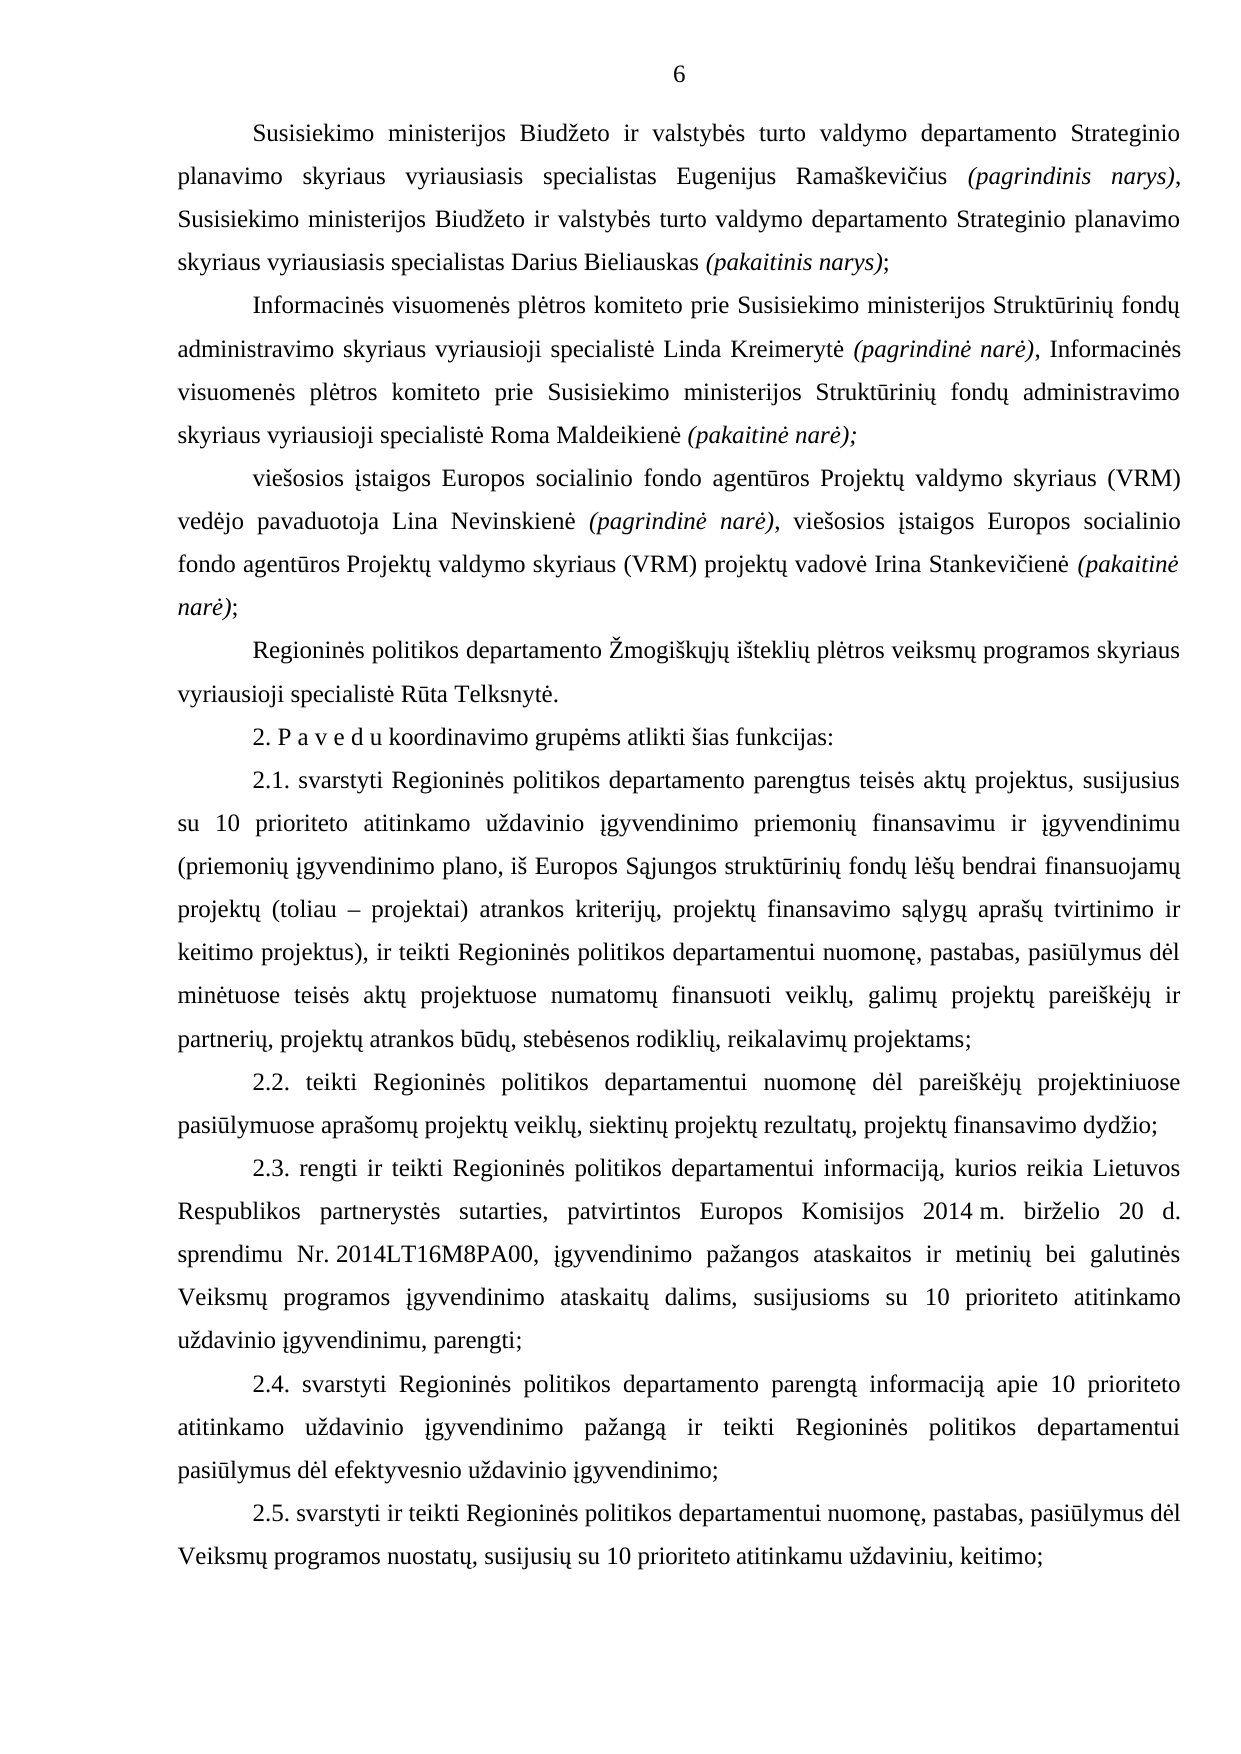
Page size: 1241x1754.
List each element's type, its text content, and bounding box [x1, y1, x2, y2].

text 2.2. teikti Regioninės politikos departamentui nuomonę dėl pareiškėjų projektiniuose pasiūlymuose aprašomų projektų veiklų, siektinų projektų rezultatų, projektų finansavimo dydžio; [177, 1067, 1181, 1139]
text Susisiekimo ministerijos Biudžeto ir valstybės turto valdymo departamento Strateginio planavimo skyriaus vyriausiasis specialistas Eugenijus Ramaškevičius (pagrindinis narys), Susisiekimo ministerijos Biudžeto ir valstybės turto valdymo departamento Strateginio planavimo skyriaus vyriausiasis specialistas Darius Bieliauskas (pakaitinis narys); [177, 118, 1181, 276]
text 2.1. svarstyti Regioninės politikos departamento parengtus teisės aktų projektus, susijusius su 10 prioriteto atitinkamo uždavinio įgyvendinimo priemonių finansavimu ir įgyvendinimu (priemonių įgyvendinimo plano, iš Europos Sąjungos struktūrinių fondų lėšų bendrai finansuojamų projektų (toliau – projektai) atrankos kriterijų, projektų finansavimo sąlygų aprašų tvirtinimo ir keitimo projektus), ir teikti Regioninės politikos departamentui nuomonę, pastabas, pasiūlymus dėl minėtuose teisės aktų projektuose numatomų finansuoti veiklų, galimų projektų pareiškėjų ir partnerių, projektų atrankos būdų, stebėsenos rodiklių, reikalavimų projektams; [177, 765, 1181, 1052]
text Regioninės politikos departamento Žmogiškųjų išteklių plėtros veiksmų programos skyriaus vyriausioji specialistė Rūta Telksnytė. [177, 636, 1181, 707]
text 2.4. svarstyti Regioninės politikos departamento parengtą informaciją apie 10 prioriteto atitinkamo uždavinio įgyvendinimo pažangą ir teikti Regioninės politikos departamentui pasiūlymus dėl efektyvesnio uždavinio įgyvendinimo; [177, 1369, 1181, 1484]
text 2. P a v e d u koordinavimo grupėms atlikti šias funkcijas: [177, 722, 1181, 751]
text 2.5. svarstyti ir teikti Regioninės politikos departamentui nuomonę, pastabas, pasiūlymus dėl Veiksmų programos nuostatų, susijusių su 10 prioriteto atitinkamu uždaviniu, keitimo; [177, 1498, 1181, 1570]
text Informacinės visuomenės plėtros komiteto prie Susisiekimo ministerijos Struktūrinių fondų administravimo skyriaus vyriausioji specialistė Linda Kreimerytė (pagrindinė narė), Informacinės visuomenės plėtros komiteto prie Susisiekimo ministerijos Struktūrinių fondų administravimo skyriaus vyriausioji specialistė Roma Maldeikienė (pakaitinė narė); [177, 291, 1181, 449]
text viešosios įstaigos Europos socialinio fondo agentūros Projektų valdymo skyriaus (VRM) vedėjo pavaduotoja Lina Nevinskienė (pagrindinė narė), viešosios įstaigos Europos socialinio fondo agentūros Projektų valdymo skyriaus (VRM) projektų vadovė Irina Stankevičienė (pakaitinė narė); [177, 463, 1181, 621]
text 2.3. rengti ir teikti Regioninės politikos departamentui informaciją, kurios reikia Lietuvos Respublikos partnerystės sutarties, patvirtintos Europos Komisijos 2014 m. birželio 20 d. sprendimu Nr. 2014LT16M8PA00, įgyvendinimo pažangos ataskaitos ir metinių bei galutinės Veiksmų programos įgyvendinimo ataskaitų dalims, susijusioms su 10 prioriteto atitinkamo uždavinio įgyvendinimu, parengti; [177, 1153, 1181, 1354]
